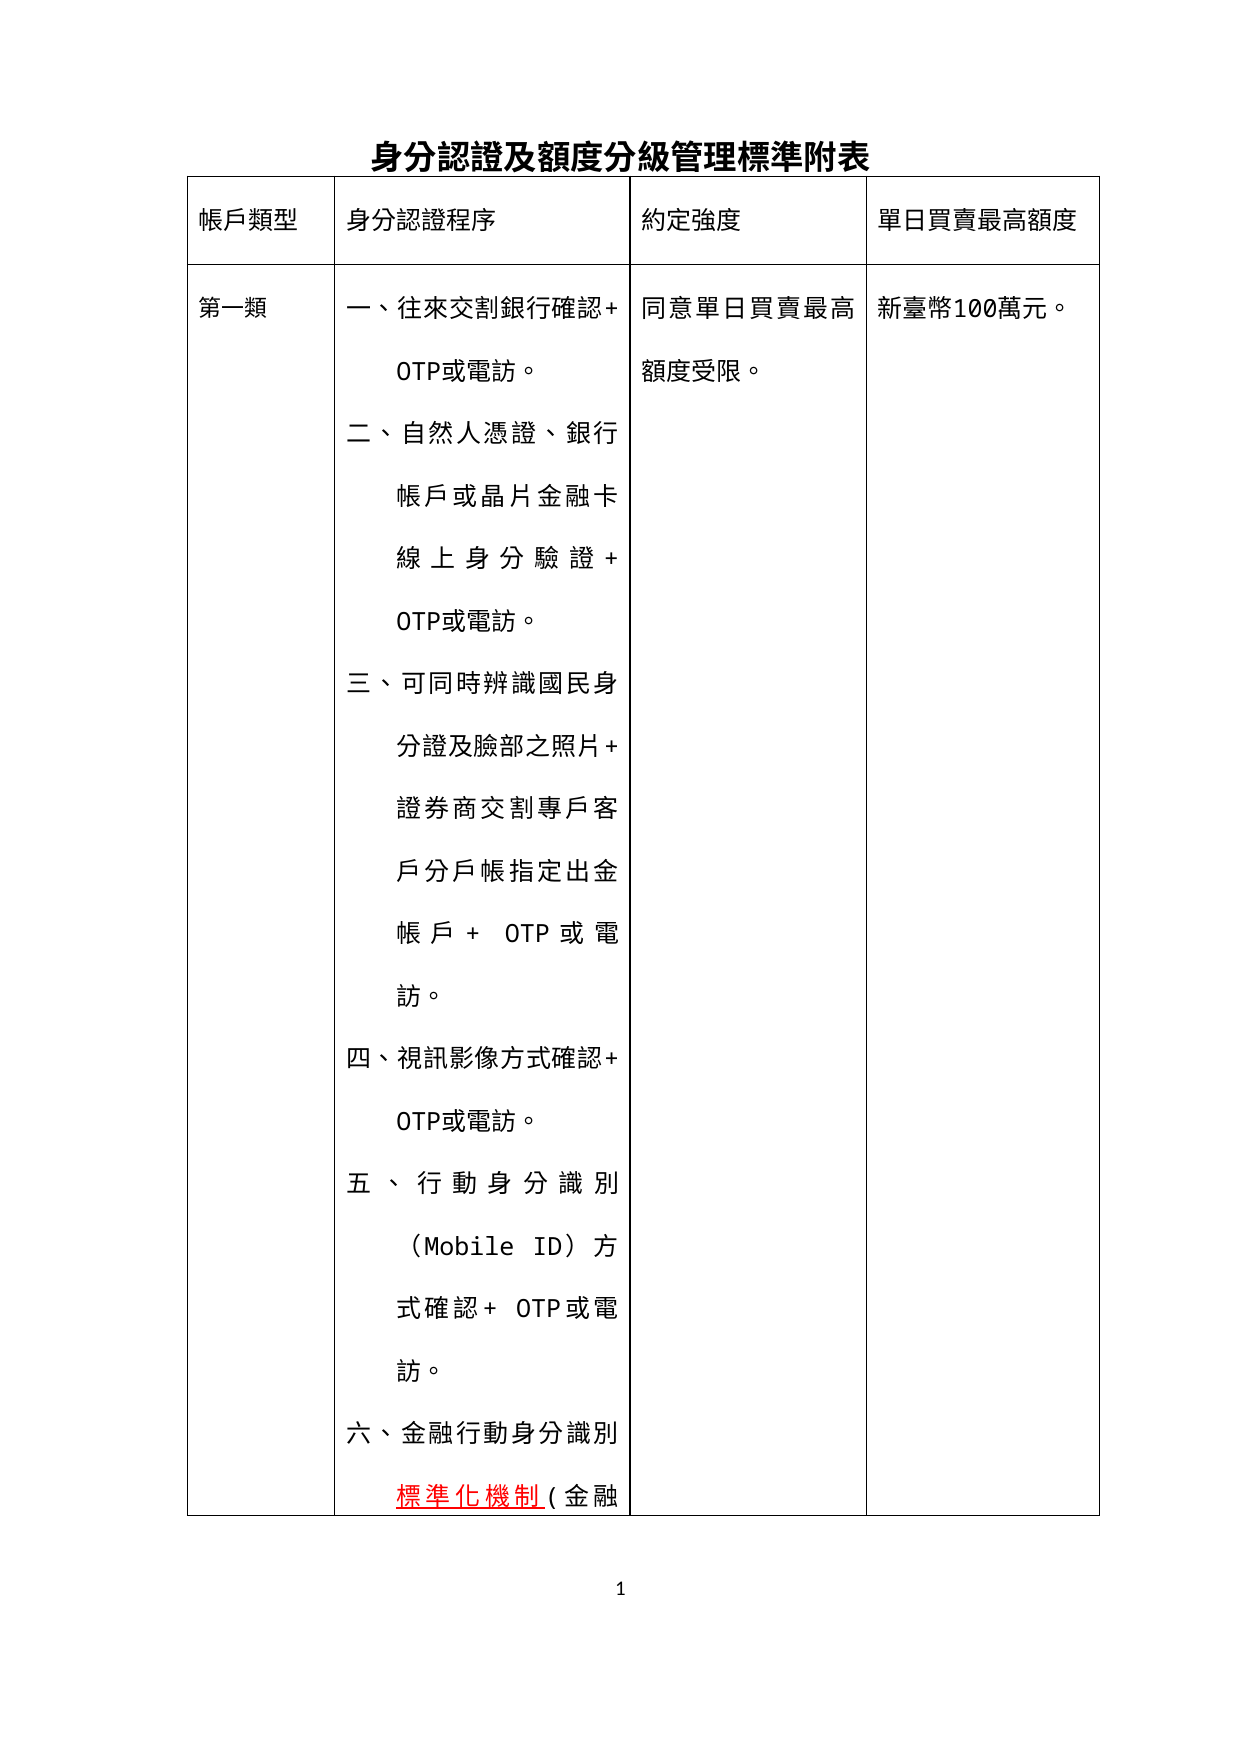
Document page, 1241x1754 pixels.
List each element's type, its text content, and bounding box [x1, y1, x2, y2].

table_cell 一、往來交割銀行確認+ OTP或電訪。 二、自然人憑證、銀行帳戶或晶片金融卡線上身分驗證+ OTP或電訪。 三、可同時辨識國民身分證及臉部之照片+證券商交割專戶客戶分戶帳指定出金帳戶+ OTP或電訪。 四、視訊影像方式確認+ OTP或電訪。 五、行動身分識別 （Mobile ID）方式確認+ OTP或電訪。 六、金融行動身分識別標準化機制(金融 [335, 265, 629, 1515]
table_header 單日買賣最高額度 [867, 177, 1099, 264]
table_cell 新臺幣100萬元。 [867, 265, 1099, 1515]
table_header 身分認證程序 [335, 177, 629, 264]
table_header 約定強度 [631, 177, 866, 264]
table_cell 第一類 [188, 265, 334, 1515]
table_header 帳戶類型 [188, 177, 334, 264]
table_cell 同意單日買賣最高額度受限。 [631, 265, 866, 1515]
text 身分認證及額度分級管理標準附表 [187, 113, 1053, 176]
